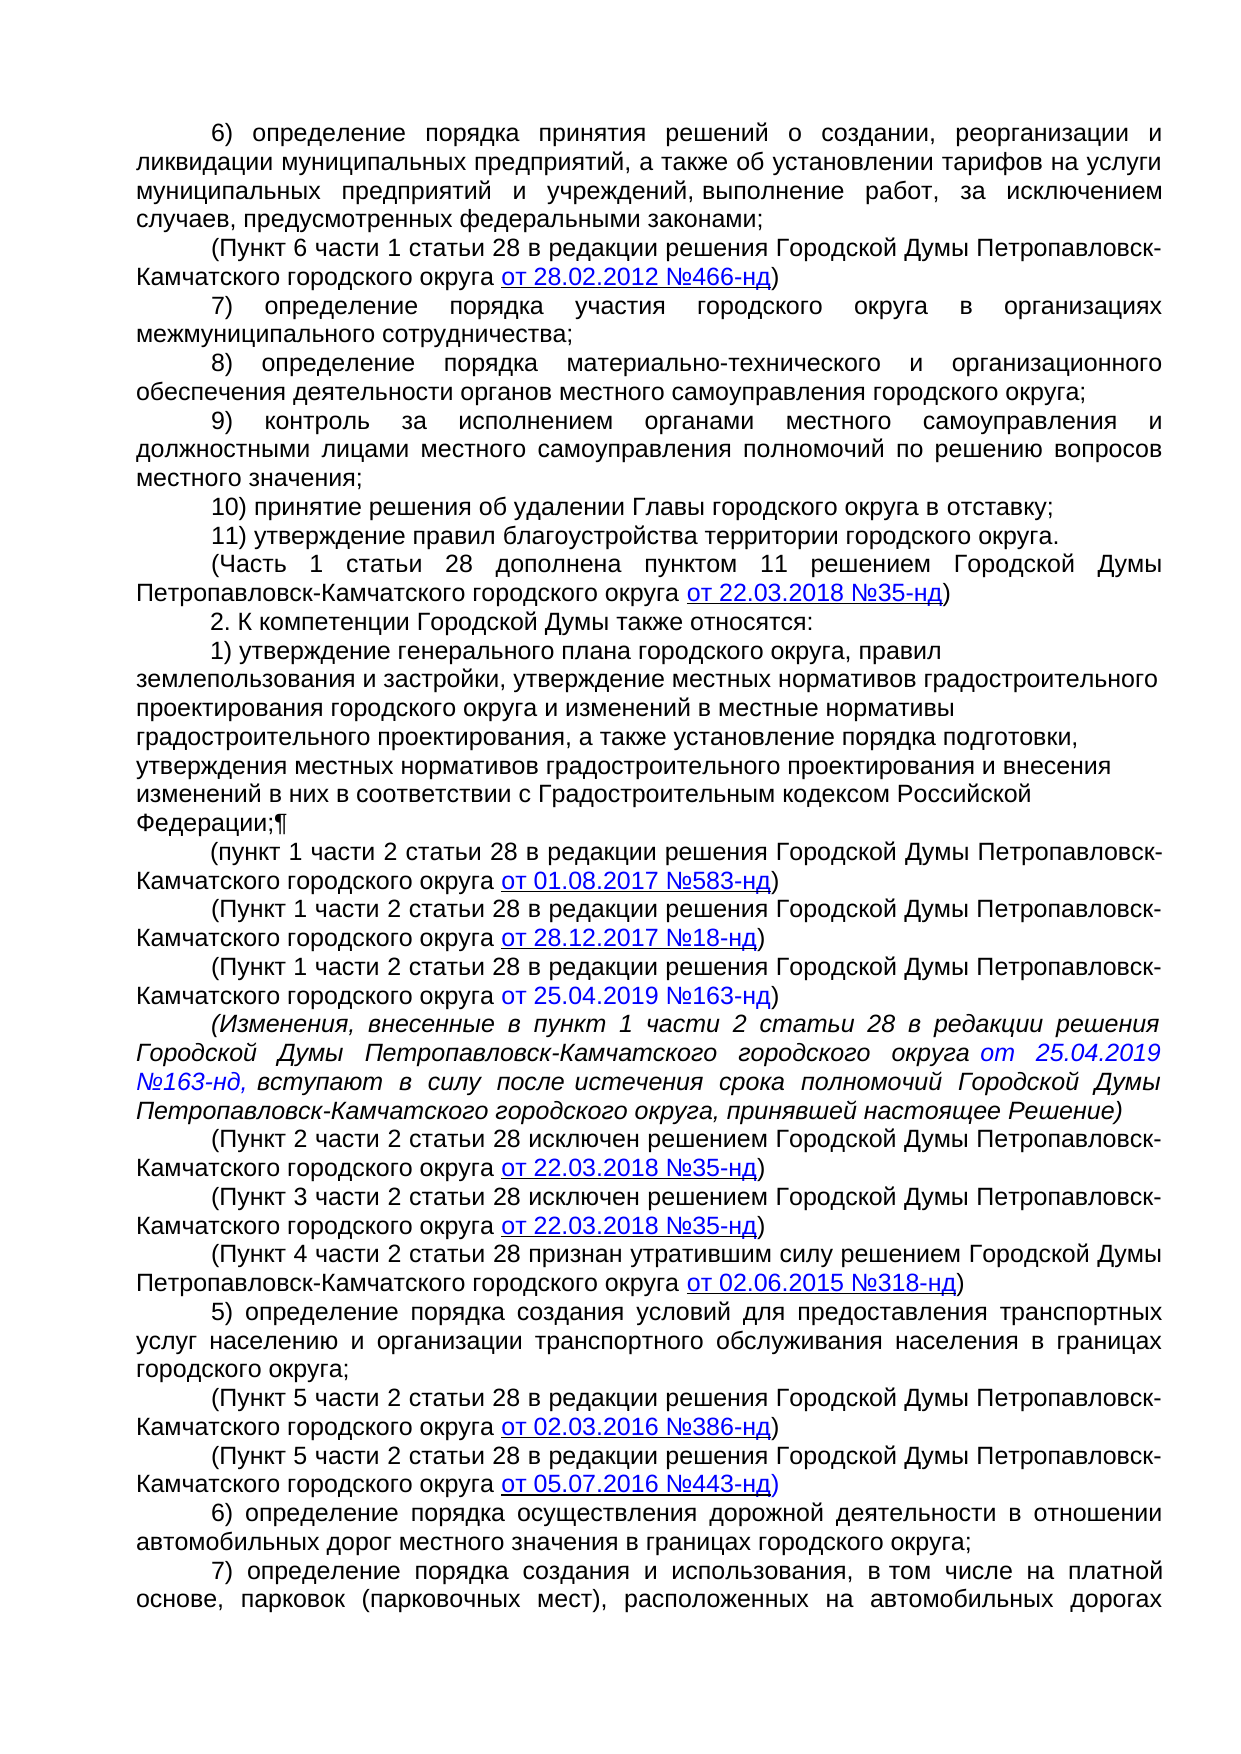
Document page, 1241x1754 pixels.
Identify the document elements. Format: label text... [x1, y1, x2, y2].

text 2. К компетенции Городской Думы также относятся: [136, 607, 1163, 636]
text (Пункт 5 части 2 статьи 28 в редакции решения Городской Думы Петропавловск-Камчатского городского округа от 05.07.2016 №443-нд) [136, 1441, 1163, 1498]
text 1) утверждение генерального плана городского округа, правил землепользования и застройки, утверждение местных нормативов градостроительного проектирования городского округа и изменений в местные нормативы градостроительного проектирования, а также установление порядка подготовки, утверждения местных нормативов градостроительного проектирования и внесения изменений в них в соответствии с Градостроительным кодексом Российской Федерации;¶ [136, 636, 1163, 837]
text (Пункт 2 части 2 статьи 28 исключен решением Городской Думы Петропавловск-Камчатского городского округа от 22.03.2018 №35-нд) [136, 1124, 1163, 1182]
text 9) контроль за исполнением органами местного самоуправления и должностными лицами местного самоуправления полномочий по решению вопросов местного значения; [136, 406, 1163, 492]
text 7) определение порядка создания и использования, в том числе на платной основе, парковок (парковочных мест), расположенных на автомобильных дорогах [136, 1556, 1163, 1613]
text (Изменения, внесенные в пункт 1 части 2 статьи 28 в редакции решения Городской Думы Петропавловск-Камчатского городского округа от 25.04.2019 №163-нд, вступают в силу после истечения срока полномочий Городской Думы Петропавловск-Камчатского городского округа, принявшей настоящее Решение) [136, 1009, 1163, 1124]
text (Пункт 1 части 2 статьи 28 в редакции решения Городской Думы Петропавловск-Камчатского городского округа от 28.12.2017 №18-нд) [136, 894, 1163, 952]
text (Пункт 4 части 2 статьи 28 признан утратившим силу решением Городской Думы Петропавловск-Камчатского городского округа от 02.06.2015 №318-нд) [136, 1239, 1163, 1297]
text (Пункт 5 части 2 статьи 28 в редакции решения Городской Думы Петропавловск-Камчатского городского округа от 02.03.2016 №386-нд) [136, 1383, 1163, 1441]
text (Пункт 3 части 2 статьи 28 исключен решением Городской Думы Петропавловск-Камчатского городского округа от 22.03.2018 №35-нд) [136, 1182, 1163, 1239]
text 7) определение порядка участия городского округа в организациях межмуниципального сотрудничества; [136, 291, 1163, 348]
text (Пункт 6 части 1 статьи 28 в редакции решения Городской Думы Петропавловск-Камчатского городского округа от 28.02.2012 №466-нд) [136, 233, 1163, 291]
text 6) определение порядка принятия решений о создании, реорганизации и ликвидации муниципальных предприятий, а также об установлении тарифов на услуги муниципальных предприятий и учреждений, выполнение работ, за исключением случаев, предусмотренных федеральными законами; [136, 118, 1163, 233]
text (Пункт 1 части 2 статьи 28 в редакции решения Городской Думы Петропавловск-Камчатского городского округа от 25.04.2019 №163-нд) [136, 952, 1163, 1009]
text (Часть 1 статьи 28 дополнена пунктом 11 решением Городской Думы Петропавловск-Камчатского городского округа от 22.03.2018 №35-нд) [136, 549, 1163, 607]
text 10) принятие решения об удалении Главы городского округа в отставку; [136, 492, 1163, 521]
text 8) определение порядка материально-технического и организационного обеспечения деятельности органов местного самоуправления городского округа; [136, 348, 1163, 406]
text 6) определение порядка осуществления дорожной деятельности в отношении автомобильных дорог местного значения в границах городского округа; [136, 1498, 1163, 1556]
text (пункт 1 части 2 статьи 28 в редакции решения Городской Думы Петропавловск-Камчатского городского округа от 01.08.2017 №583-нд) [136, 837, 1163, 894]
text 5) определение порядка создания условий для предоставления транспортных услуг населению и организации транспортного обслуживания населения в границах городского округа; [136, 1297, 1163, 1383]
text 11) утверждение правил благоустройства территории городского округа. [136, 521, 1163, 549]
